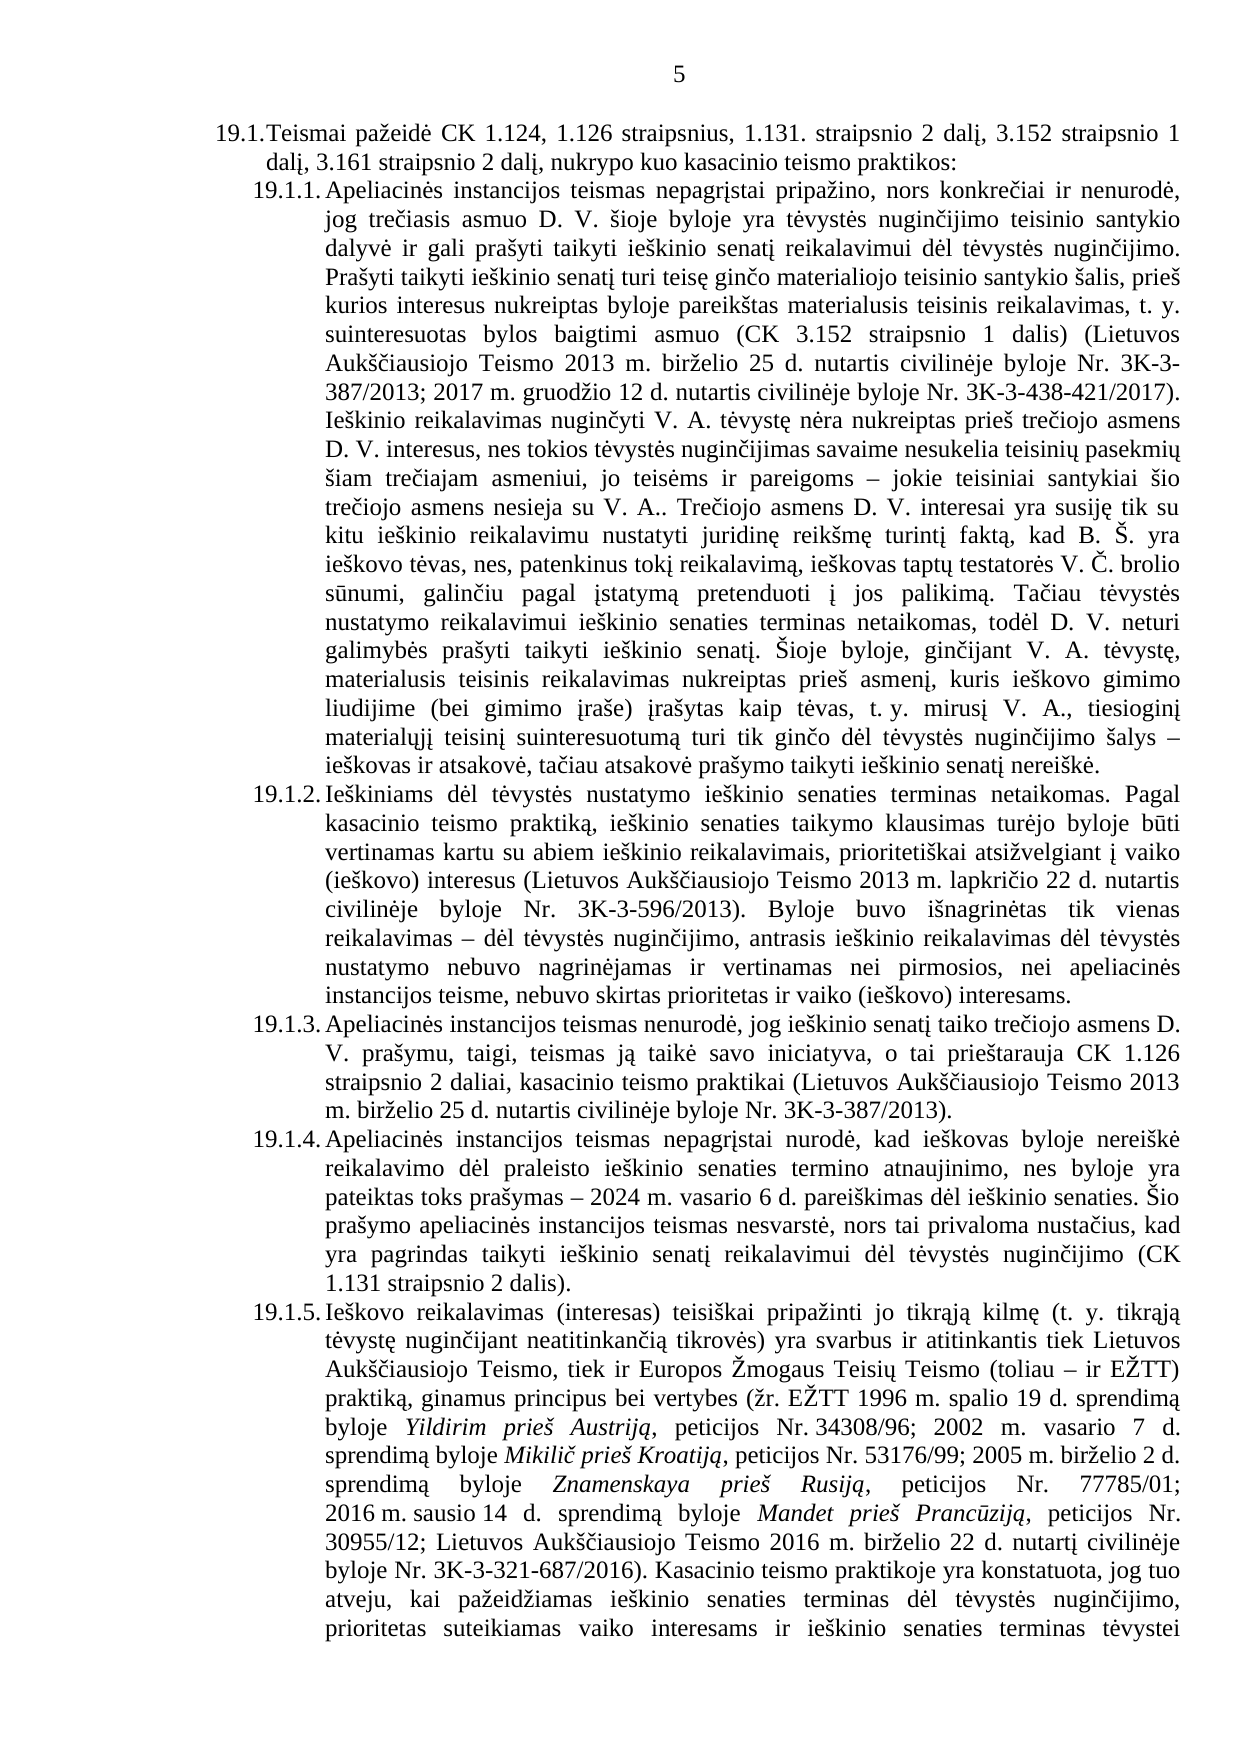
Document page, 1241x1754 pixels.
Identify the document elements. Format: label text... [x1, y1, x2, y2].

text 19.1.5. Ieškovo reikalavimas (interesas) teisiškai pripažinti jo tikrąją kilmę (t. y. tikrąją tėvystę nuginčijant neatitinkančią tikrovės) yra svarbus ir atitinkantis tiek Lietuvos Aukščiausiojo Teismo, tiek ir Europos Žmogaus Teisių Teismo (toliau – ir EŽTT) praktiką, ginamus principus bei vertybes (žr. EŽTT 1996 m. spalio 19 d. sprendimą byloje Yildirim prieš Austriją, peticijos Nr. 34308/96; 2002 m. vasario 7 d. sprendimą byloje Mikilič prieš Kroatiją, peticijos Nr. 53176/99; 2005 m. birželio 2 d. sprendimą byloje Znamenskaya prieš Rusiją, peticijos Nr. 77785/01; 2016 m. sausio 14 d. sprendimą byloje Mandet prieš Prancūziją, peticijos Nr. 30955/12; Lietuvos Aukščiausiojo Teismo 2016 m. birželio 22 d. nutartį civilinėje byloje Nr. 3K-3-321-687/2016). Kasacinio teismo praktikoje yra konstatuota, jog tuo atveju, kai pažeidžiamas ieškinio senaties terminas dėl tėvystės nuginčijimo, prioritetas suteikiamas vaiko interesams ir ieškinio senaties terminas tėvystei [252, 1297, 1181, 1642]
text 19.1.1. Apeliacinės instancijos teismas nepagrįstai pripažino, nors konkrečiai ir nenurodė, jog trečiasis asmuo D. V. šioje byloje yra tėvystės nuginčijimo teisinio santykio dalyvė ir gali prašyti taikyti ieškinio senatį reikalavimui dėl tėvystės nuginčijimo. Prašyti taikyti ieškinio senatį turi teisę ginčo materialiojo teisinio santykio šalis, prieš kurios interesus nukreiptas byloje pareikštas materialusis teisinis reikalavimas, t. y. suinteresuotas bylos baigtimi asmuo (CK 3.152 straipsnio 1 dalis) (Lietuvos Aukščiausiojo Teismo 2013 m. birželio 25 d. nutartis civilinėje byloje Nr. 3K-3-387/2013; 2017 m. gruodžio 12 d. nutartis civilinėje byloje Nr. 3K-3-438-421/2017). Ieškinio reikalavimas nuginčyti V. A. tėvystę nėra nukreiptas prieš trečiojo asmens D. V. interesus, nes tokios tėvystės nuginčijimas savaime nesukelia teisinių pasekmių šiam trečiajam asmeniui, jo teisėms ir pareigoms – jokie teisiniai santykiai šio trečiojo asmens nesieja su V. A.. Trečiojo asmens D. V. interesai yra susiję tik su kitu ieškinio reikalavimu nustatyti juridinę reikšmę turintį faktą, kad B. Š. yra ieškovo tėvas, nes, patenkinus tokį reikalavimą, ieškovas taptų testatorės V. Č. brolio sūnumi, galinčiu pagal įstatymą pretenduoti į jos palikimą. Tačiau tėvystės nustatymo reikalavimui ieškinio senaties terminas netaikomas, todėl D. V. neturi galimybės prašyti taikyti ieškinio senatį. Šioje byloje, ginčijant V. A. tėvystę, materialusis teisinis reikalavimas nukreiptas prieš asmenį, kuris ieškovo gimimo liudijime (bei gimimo įraše) įrašytas kaip tėvas, t. y. mirusį V. A., tiesioginį materialųjį teisinį suinteresuotumą turi tik ginčo dėl tėvystės nuginčijimo šalys – ieškovas ir atsakovė, tačiau atsakovė prašymo taikyti ieškinio senatį nereiškė. [252, 176, 1181, 779]
text 19.1. Teismai pažeidė CK 1.124, 1.126 straipsnius, 1.131. straipsnio 2 dalį, 3.152 straipsnio 1 dalį, 3.161 straipsnio 2 dalį, nukrypo kuo kasacinio teismo praktikos: [215, 118, 1181, 176]
text 19.1.4. Apeliacinės instancijos teismas nepagrįstai nurodė, kad ieškovas byloje nereiškė reikalavimo dėl praleisto ieškinio senaties termino atnaujinimo, nes byloje yra pateiktas toks prašymas – 2024 m. vasario 6 d. pareiškimas dėl ieškinio senaties. Šio prašymo apeliacinės instancijos teismas nesvarstė, nors tai privaloma nustačius, kad yra pagrindas taikyti ieškinio senatį reikalavimui dėl tėvystės nuginčijimo (CK 1.131 straipsnio 2 dalis). [252, 1124, 1181, 1297]
text 19.1.2. Ieškiniams dėl tėvystės nustatymo ieškinio senaties terminas netaikomas. Pagal kasacinio teismo praktiką, ieškinio senaties taikymo klausimas turėjo byloje būti vertinamas kartu su abiem ieškinio reikalavimais, prioritetiškai atsižvelgiant į vaiko (ieškovo) interesus (Lietuvos Aukščiausiojo Teismo 2013 m. lapkričio 22 d. nutartis civilinėje byloje Nr. 3K-3-596/2013). Byloje buvo išnagrinėtas tik vienas reikalavimas – dėl tėvystės nuginčijimo, antrasis ieškinio reikalavimas dėl tėvystės nustatymo nebuvo nagrinėjamas ir vertinamas nei pirmosios, nei apeliacinės instancijos teisme, nebuvo skirtas prioritetas ir vaiko (ieškovo) interesams. [252, 779, 1181, 1009]
text 19.1.3. Apeliacinės instancijos teismas nenurodė, jog ieškinio senatį taiko trečiojo asmens D. V. prašymu, taigi, teismas ją taikė savo iniciatyva, o tai prieštarauja CK 1.126 straipsnio 2 daliai, kasacinio teismo praktikai (Lietuvos Aukščiausiojo Teismo 2013 m. birželio 25 d. nutartis civilinėje byloje Nr. 3K-3-387/2013). [252, 1009, 1181, 1124]
